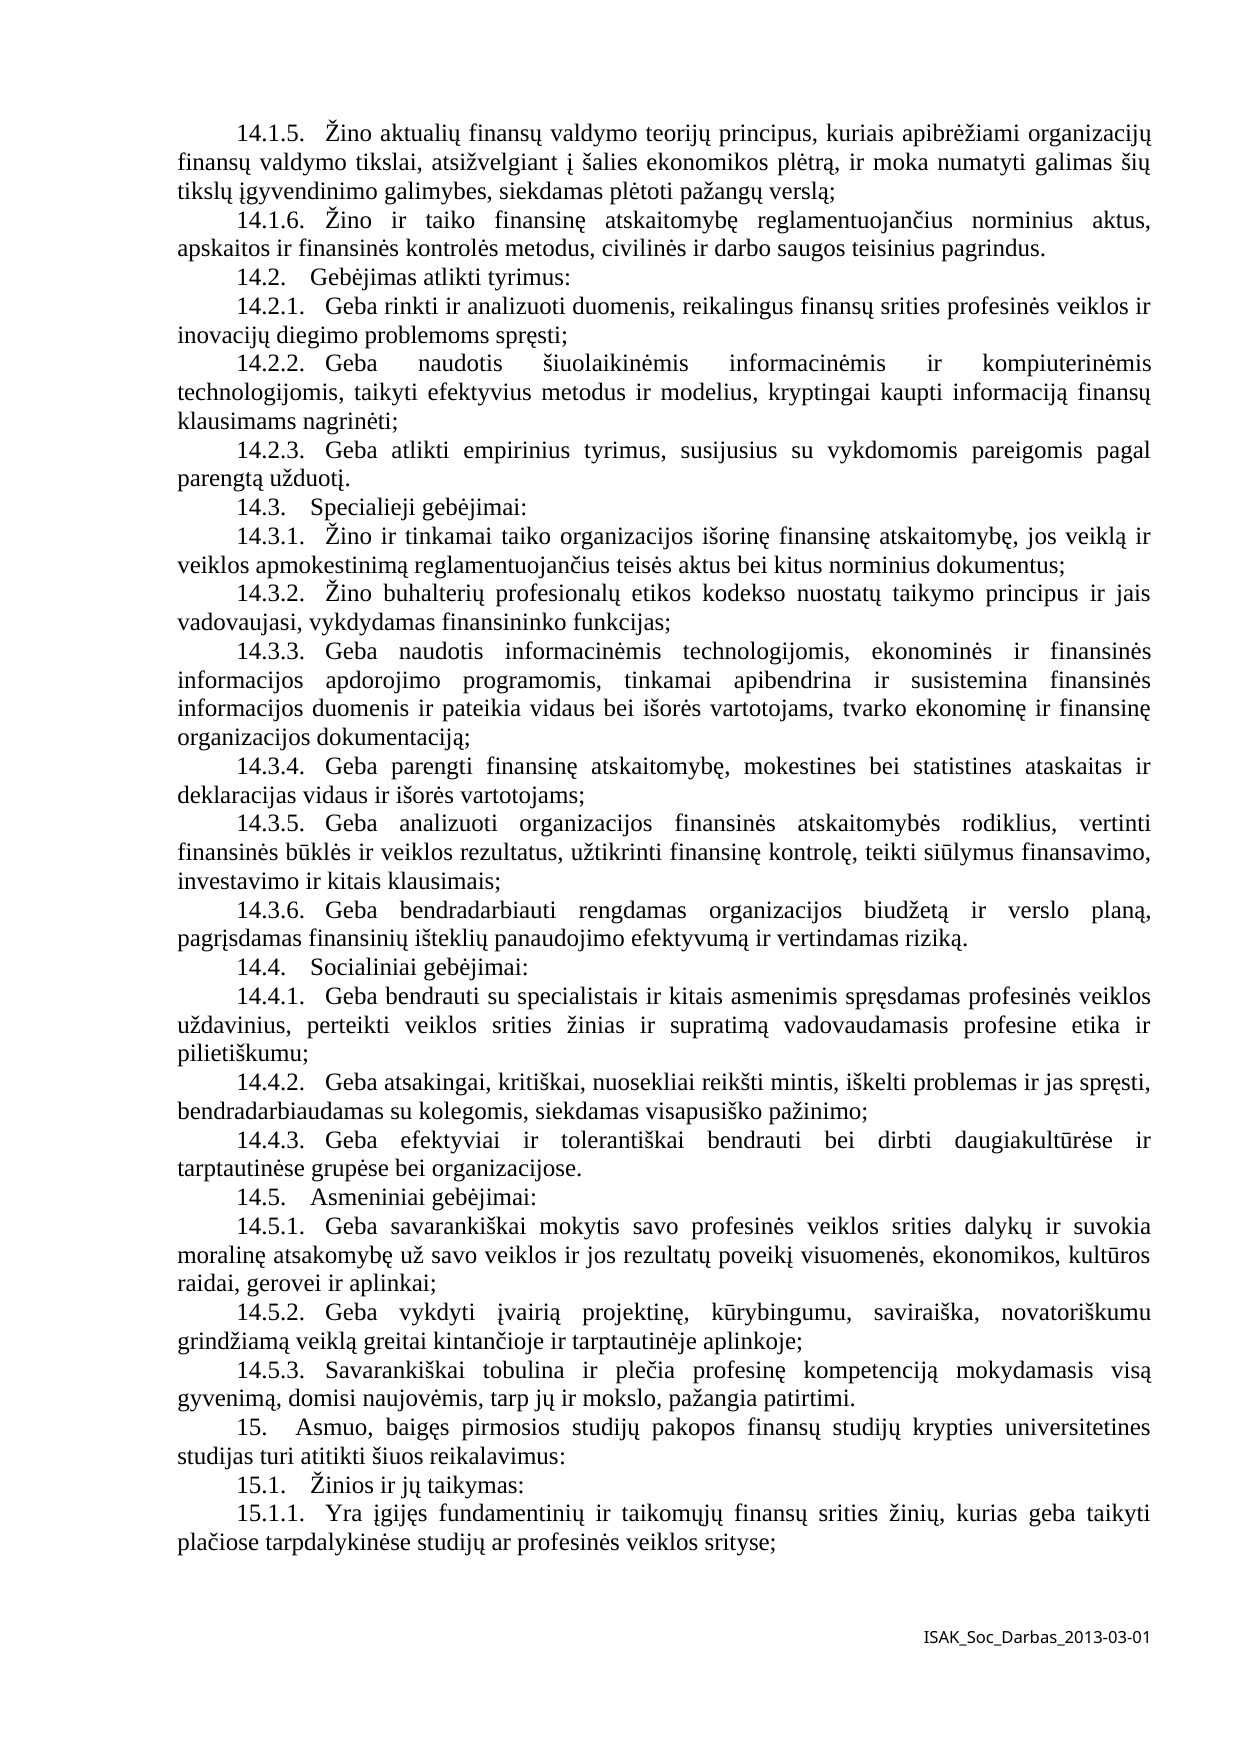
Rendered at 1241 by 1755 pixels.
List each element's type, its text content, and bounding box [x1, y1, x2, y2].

text 14.2.3. Geba atlikti empirinius tyrimus, susijusius su vykdomomis pareigomis pagal parengtą užduotį. [177, 435, 1152, 492]
text 15. Asmuo, baigęs pirmosios studijų pakopos finansų studijų krypties universitetines studijas turi atitikti šiuos reikalavimus: [177, 1412, 1152, 1470]
text 14.4.2. Geba atsakingai, kritiškai, nuosekliai reikšti mintis, iškelti problemas ir jas spręsti, bendradarbiaudamas su kolegomis, siekdamas visapusiško pažinimo; [177, 1067, 1152, 1125]
text 15.1.1. Yra įgijęs fundamentinių ir taikomųjų finansų srities žinių, kurias geba taikyti plačiose tarpdalykinėse studijų ar profesinės veiklos srityse; [177, 1498, 1152, 1556]
text 14.3. Specialieji gebėjimai: [177, 492, 1152, 521]
text 14.4.3. Geba efektyviai ir tolerantiškai bendrauti bei dirbti daugiakultūrėse ir tarptautinėse grupėse bei organizacijose. [177, 1125, 1152, 1182]
text 14.5.2. Geba vykdyti įvairią projektinę, kūrybingumu, saviraiška, novatoriškumu grindžiamą veiklą greitai kintančioje ir tarptautinėje aplinkoje; [177, 1297, 1152, 1355]
text 14.1.5. Žino aktualių finansų valdymo teorijų principus, kuriais apibrėžiami organizacijų finansų valdymo tikslai, atsižvelgiant į šalies ekonomikos plėtrą, ir moka numatyti galimas šių tikslų įgyvendinimo galimybes, siekdamas plėtoti pažangų verslą; [177, 118, 1152, 205]
text 14.3.6. Geba bendradarbiauti rengdamas organizacijos biudžetą ir verslo planą, pagrįsdamas finansinių išteklių panaudojimo efektyvumą ir vertindamas riziką. [177, 895, 1152, 952]
text 14.2.2. Geba naudotis šiuolaikinėmis informacinėmis ir kompiuterinėmis technologijomis, taikyti efektyvius metodus ir modelius, kryptingai kaupti informaciją finansų klausimams nagrinėti; [177, 348, 1152, 435]
text 14.2. Gebėjimas atlikti tyrimus: [177, 262, 1152, 291]
text 14.3.2. Žino buhalterių profesionalų etikos kodekso nuostatų taikymo principus ir jais vadovaujasi, vykdydamas finansininko funkcijas; [177, 578, 1152, 636]
text 14.4.1. Geba bendrauti su specialistais ir kitais asmenimis spręsdamas profesinės veiklos uždavinius, perteikti veiklos srities žinias ir supratimą vadovaudamasis profesine etika ir pilietiškumu; [177, 981, 1152, 1067]
text 14.1.6. Žino ir taiko finansinę atskaitomybę reglamentuojančius norminius aktus, apskaitos ir finansinės kontrolės metodus, civilinės ir darbo saugos teisinius pagrindus. [177, 205, 1152, 262]
text 15.1. Žinios ir jų taikymas: [177, 1470, 1152, 1498]
text 14.2.1. Geba rinkti ir analizuoti duomenis, reikalingus finansų srities profesinės veiklos ir inovacijų diegimo problemoms spręsti; [177, 291, 1152, 348]
text 14.3.1. Žino ir tinkamai taiko organizacijos išorinę finansinę atskaitomybę, jos veiklą ir veiklos apmokestinimą reglamentuojančius teisės aktus bei kitus norminius dokumentus; [177, 521, 1152, 578]
text 14.3.5. Geba analizuoti organizacijos finansinės atskaitomybės rodiklius, vertinti finansinės būklės ir veiklos rezultatus, užtikrinti finansinę kontrolę, teikti siūlymus finansavimo, investavimo ir kitais klausimais; [177, 808, 1152, 895]
text 14.3.4. Geba parengti finansinę atskaitomybę, mokestines bei statistines ataskaitas ir deklaracijas vidaus ir išorės vartotojams; [177, 751, 1152, 808]
text 14.5.1. Geba savarankiškai mokytis savo profesinės veiklos srities dalykų ir suvokia moralinę atsakomybę už savo veiklos ir jos rezultatų poveikį visuomenės, ekonomikos, kultūros raidai, gerovei ir aplinkai; [177, 1211, 1152, 1297]
text 14.5.3. Savarankiškai tobulina ir plečia profesinę kompetenciją mokydamasis visą gyvenimą, domisi naujovėmis, tarp jų ir mokslo, pažangia patirtimi. [177, 1355, 1152, 1412]
text 14.4. Socialiniai gebėjimai: [177, 952, 1152, 981]
text 14.5. Asmeniniai gebėjimai: [177, 1182, 1152, 1211]
text 14.3.3. Geba naudotis informacinėmis technologijomis, ekonominės ir finansinės informacijos apdorojimo programomis, tinkamai apibendrina ir susistemina finansinės informacijos duomenis ir pateikia vidaus bei išorės vartotojams, tvarko ekonominę ir finansinę organizacijos dokumentaciją; [177, 636, 1152, 751]
